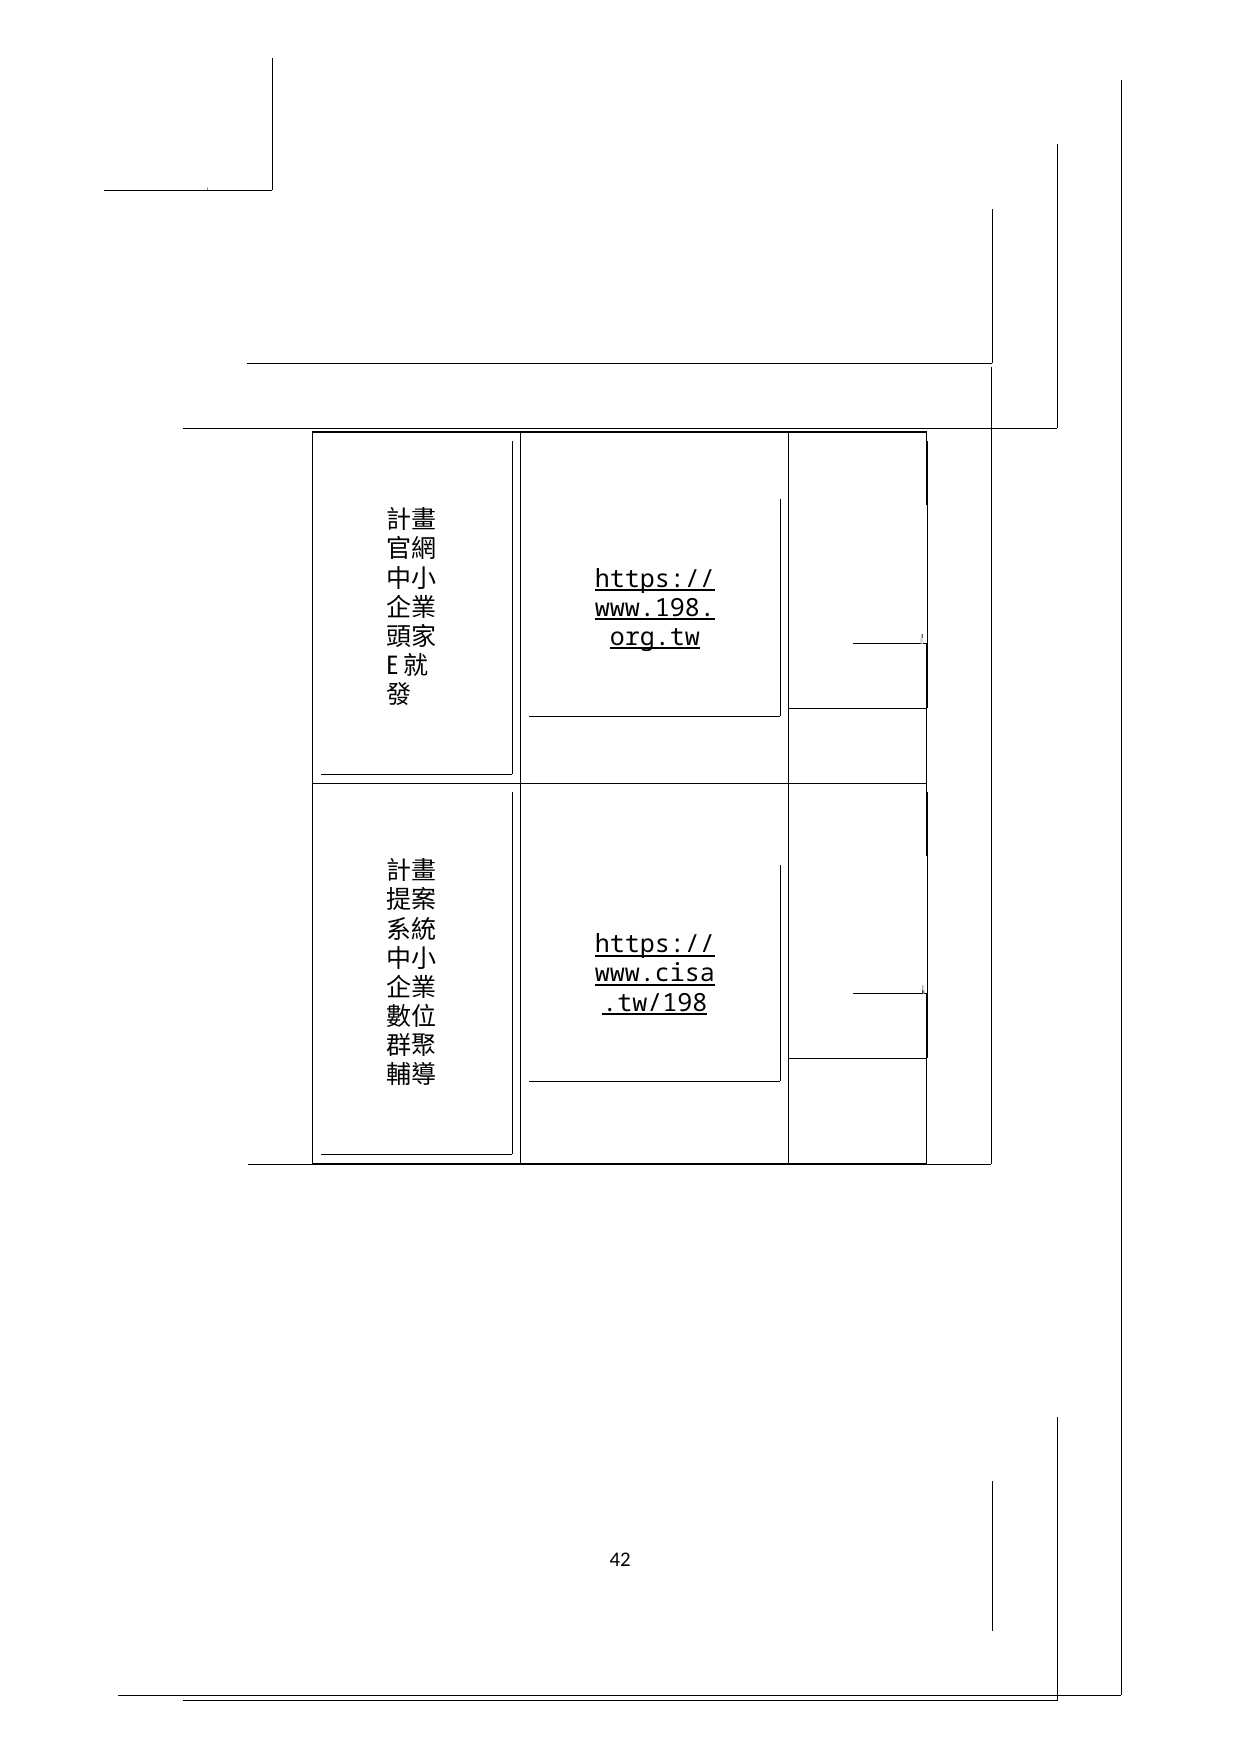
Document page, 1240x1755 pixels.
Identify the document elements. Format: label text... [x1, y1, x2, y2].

table_cell [789, 433, 927, 708]
table_cell [789, 784, 927, 1058]
table_cell 計畫官網 中小企業頭家E就發 [313, 433, 520, 782]
table_cell https://www.198.org.tw [521, 433, 788, 782]
table_cell [789, 709, 926, 782]
table_cell https://www.cisa.tw/198 [521, 784, 788, 1163]
table_cell [789, 1059, 926, 1163]
table_cell 計畫提案系統 中小企業數位群聚輔導 [313, 784, 520, 1163]
